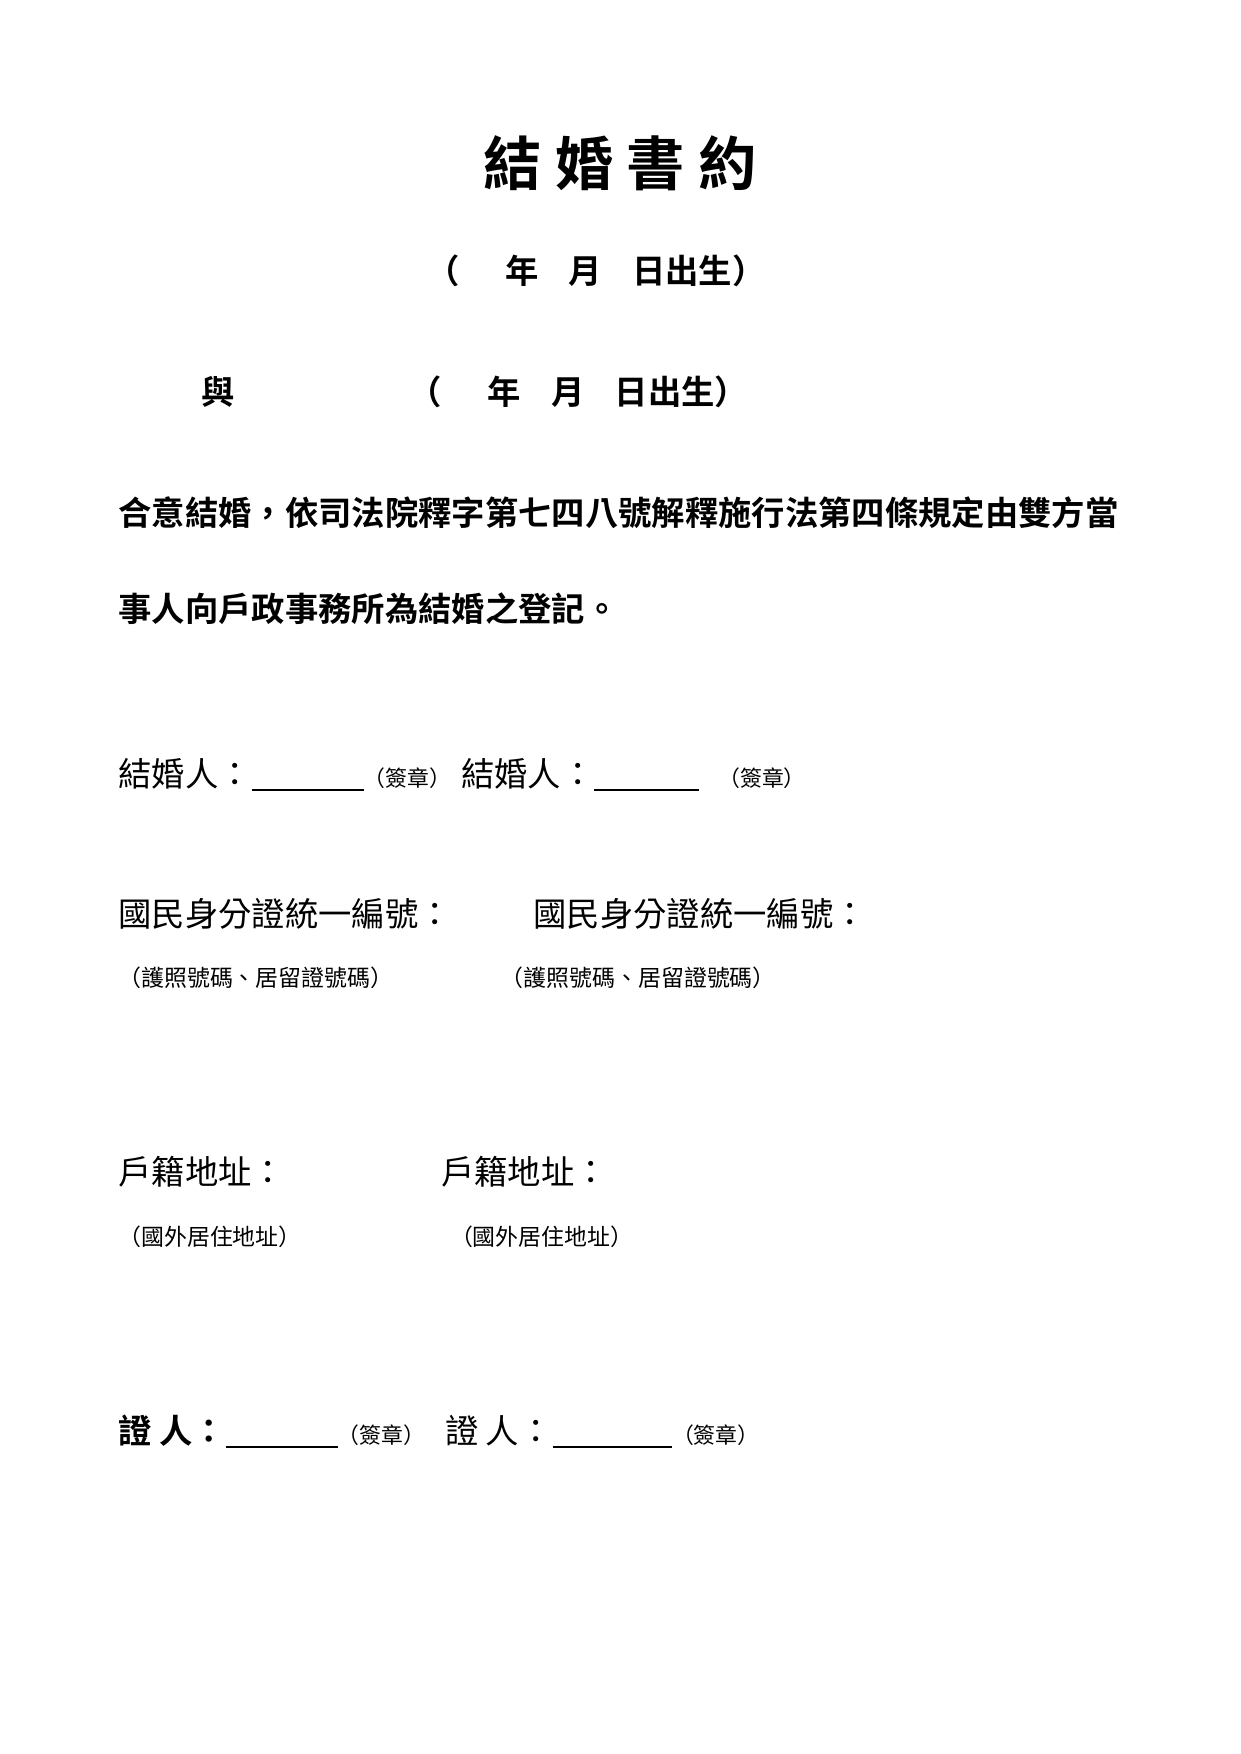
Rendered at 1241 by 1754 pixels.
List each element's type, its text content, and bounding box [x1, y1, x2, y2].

text 國民身分證統一編號： 國民身分證統一編號： [118, 888, 1122, 936]
text 結婚人： （簽章） 結婚人： （簽章） [118, 747, 1122, 796]
text 戶籍地址： 戶籍地址： [118, 1146, 1122, 1194]
text （護照號碼、居留證號碼） （護照號碼、居留證號碼） [118, 960, 1122, 993]
text 結 婚 書 約 [118, 118, 1122, 203]
text 合意結婚，依司法院釋字第七四八號解釋施行法第四條規定由雙方當事人向戶政事務所為結婚之登記。 [118, 486, 1122, 631]
text 證 人： （簽章） 證 人： （簽章） [118, 1404, 1122, 1453]
text 與 （ 年 月 日出生） [118, 366, 1122, 414]
text （國外居住地址） （國外居住地址） [118, 1218, 1122, 1252]
text （ 年 月 日出生） [118, 245, 1122, 293]
